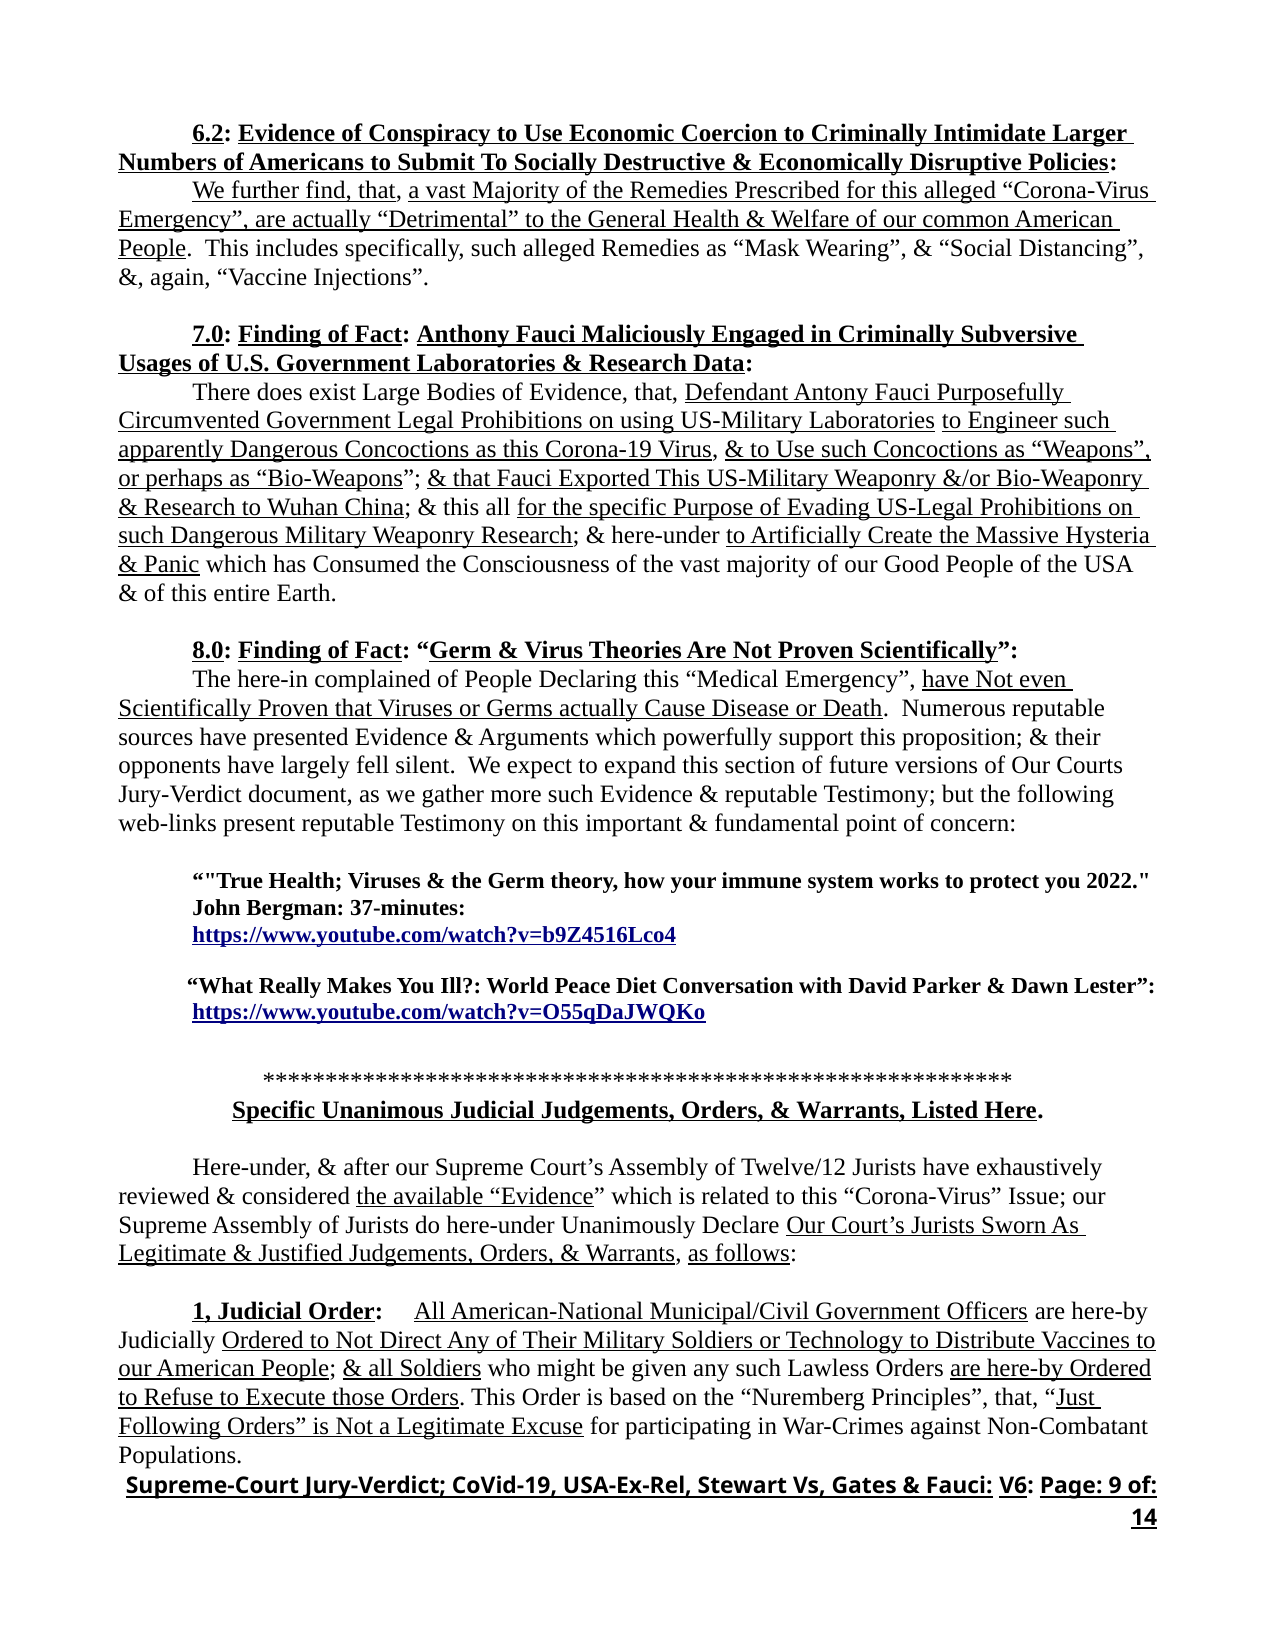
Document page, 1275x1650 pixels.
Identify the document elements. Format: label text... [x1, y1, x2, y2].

text We further find, that, a vast Majority of the Remedies Prescribed for this alleged “Corona-Virus Emergency”, are actually “Detrimental” to the General Health & Welfare of our common American People. This includes specifically, such alleged Remedies as “Mask Wearing”, & “Social Distancing”, &, again, “Vaccine Injections”. [118, 176, 1157, 291]
text 7.0: Finding of Fact: Anthony Fauci Maliciously Engaged in Criminally Subversive Usages of U.S. Government Laboratories & Research Data: There does exist Large Bodies of Evidence, that, Defendant Antony Fauci Purposefully Circumvented Government Legal Prohibitions on using US-Military Laboratories to Engineer such apparently Dangerous Concoctions as this Corona-19 Virus, & to Use such Concoctions as “Weapons”, or perhaps as “Bio-Weapons”; & that Fauci Exported This US-Military Weaponry &/or Bio-Weaponry & Research to Wuhan China; & this all for the specific Purpose of Evading US-Legal Prohibitions on such Dangerous Military Weaponry Research; & here-under to Artificially Create the Massive Hysteria & Panic which has Consumed the Consciousness of the vast majority of our Good People of the USA & of this entire Earth. [118, 319, 1157, 636]
subtitle “What Really Makes You Ill?: World Peace Diet Conversation with David Parker & Dawn Lester”: https://www.youtube.com/watch?v=O55qDaJWQKo [118, 972, 1157, 1025]
text 1, Judicial Order: All American-National Municipal/Civil Government Officers are here-by Judicially Ordered to Not Direct Any of Their Military Soldiers or Technology to Distribute Vaccines to our American People; & all Soldiers who might be given any such Lawless Orders are here-by Ordered to Refuse to Execute those Orders. This Order is based on the “Nuremberg Principles”, that, “Just Following Orders” is Not a Legitimate Excuse for participating in War-Crimes against Non-Combatant Populations. [118, 1296, 1157, 1468]
text ************************************************************ [118, 1037, 1157, 1095]
text John Bergman: 37-minutes: https://www.youtube.com/watch?v=b9Z4516Lco4 [118, 894, 1157, 947]
text Here-under, & after our Supreme Court’s Assembly of Twelve/12 Jurists have exhaustively reviewed & considered the available “Evidence” which is related to this “Corona-Virus” Issue; our Supreme Assembly of Jurists do here-under Unanimously Declare Our Court’s Jurists Sworn As Legitimate & Justified Judgements, Orders, & Warrants, as follows: [118, 1123, 1157, 1267]
text Specific Unanimous Judicial Judgements, Orders, & Warrants, Listed Here. [118, 1095, 1157, 1123]
text 6.2: Evidence of Conspiracy to Use Economic Coercion to Criminally Intimidate Larger Numbers of Americans to Submit To Socially Destructive & Economically Disruptive Policies: [118, 118, 1157, 176]
text 8.0: Finding of Fact: “Germ & Virus Theories Are Not Proven Scientifically”: The here-in complained of People Declaring this “Medical Emergency”, have Not even Scientifically Proven that Viruses or Germs actually Cause Disease or Death. Numerous reputable sources have presented Evidence & Arguments which powerfully support this proposition; & their opponents have largely fell silent. We expect to expand this section of future versions of Our Courts Jury-Verdict document, as we gather more such Evidence & reputable Testimony; but the following web-links present reputable Testimony on this important & fundamental point of concern: “"True Health; Viruses & the Germ theory, how your immune system works to protect you 2022." [118, 636, 1157, 894]
